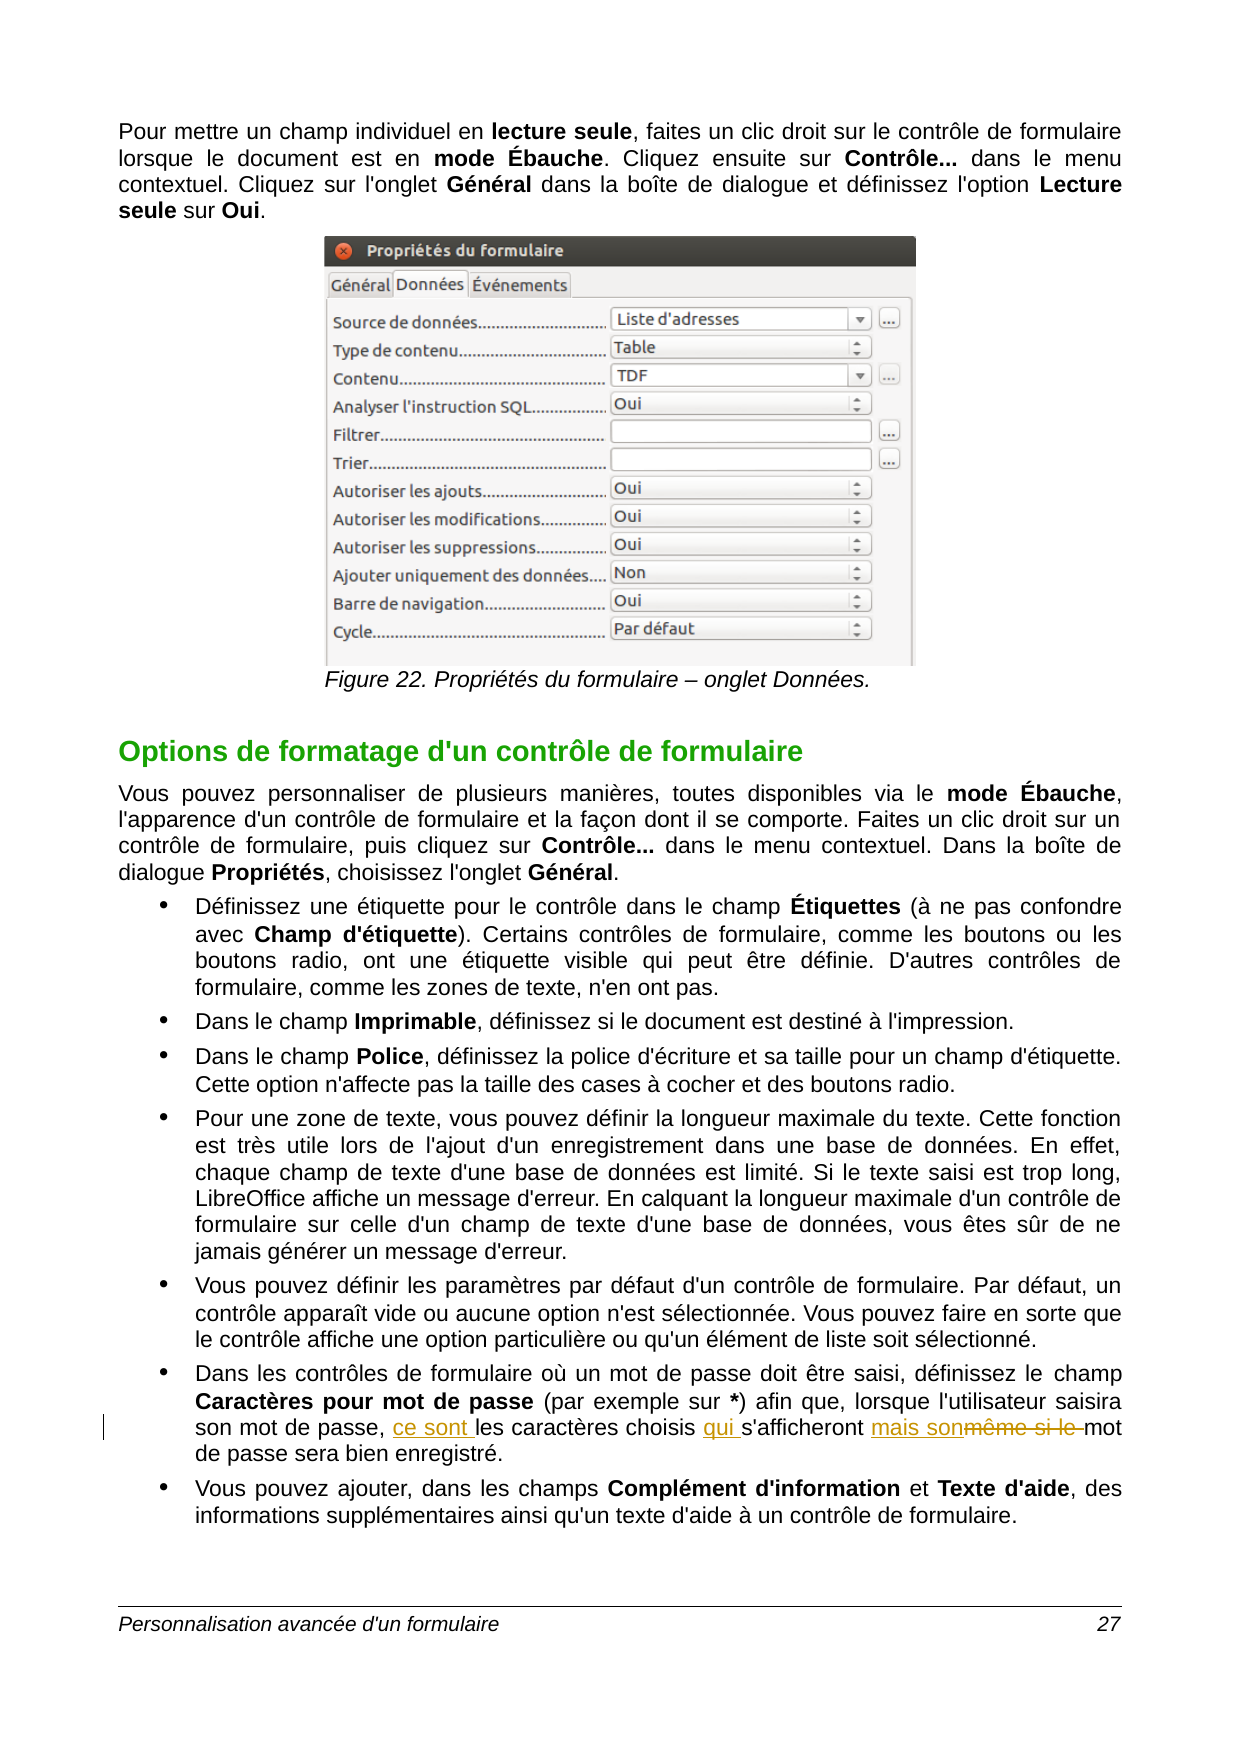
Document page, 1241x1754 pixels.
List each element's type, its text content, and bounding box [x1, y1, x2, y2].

list Vous pouvez ajouter, dans les champs Complément d'information et Texte d'aide, des informations supplémentaires ainsi qu'un texte d'aide à un contrôle de formulaire. [156, 1473, 1122, 1528]
subtitle Options de formatage d'un contrôle de formulaire [118, 734, 1122, 767]
list Vous pouvez définir les paramètres par défaut d'un contrôle de formulaire. Par défaut, un contrôle apparaît vide ou aucune option n'est sélectionnée. Vous pouvez faire en sorte que le contrôle affiche une option particulière ou qu'un élément de liste soit sélectionné. [156, 1270, 1122, 1352]
list Dans les contrôles de formulaire où un mot de passe doit être saisi, définissez le champ Caractères pour mot de passe (par exemple sur *) afin que, lorsque l'utilisateur saisira son mot de passe, ce sont les caractères choisis qui s'afficheront mais sonmot de passe sera bien enregistré. [156, 1358, 1122, 1467]
list Dans le champ Imprimable, définissez si le document est destiné à l'impression. [156, 1006, 1122, 1035]
list Pour une zone de texte, vous pouvez définir la longueur maximale du texte. Cette fonction est très utile lors de l'ajout d'un enregistrement dans une base de données. En effet, chaque champ de texte d'une base de données est limité. Si le texte saisi est trop long, LibreOffice affiche un message d'erreur. En calquant la longueur maximale d'un contrôle de formulaire sur celle d'un champ de texte d'une base de données, vous êtes sûr de ne jamais générer un message d'erreur. [156, 1103, 1122, 1264]
text Pour mettre un champ individuel en lecture seule, faites un clic droit sur le contrôle de formulaire lorsque le document est en mode Ébauche. Cliquez ensuite sur Contrôle... dans le menu contextuel. Cliquez sur l'onglet Général dans la boîte de dialogue et définissez l'option Lecture seule sur Oui. [118, 118, 1122, 223]
picture [324, 236, 916, 666]
list Dans le champ Police, définissez la police d'écriture et sa taille pour un champ d'étiquette. Cette option n'affecte pas la taille des cases à cocher et des boutons radio. [156, 1041, 1122, 1097]
list Définissez une étiquette pour le contrôle dans le champ Étiquettes (à ne pas confondre avec Champ d'étiquette). Certains contrôles de formulaire, comme les boutons ou les boutons radio, ont une étiquette visible qui peut être définie. D'autres contrôles de formulaire, comme les zones de texte, n'en ont pas. [156, 892, 1122, 1000]
text Figure 22. Propriétés du formulaire – onglet Données. [324, 666, 916, 692]
list Vous pouvez personnaliser de plusieurs manières, toutes disponibles via le mode Ébauche, l'apparence d'un contrôle de formulaire et la façon dont il se comporte. Faites un clic droit sur un contrôle de formulaire, puis cliquez sur Contrôle... dans le menu contextuel. Dans la boîte de dialogue Propriétés, choisissez l'onglet Général. [118, 780, 1122, 885]
